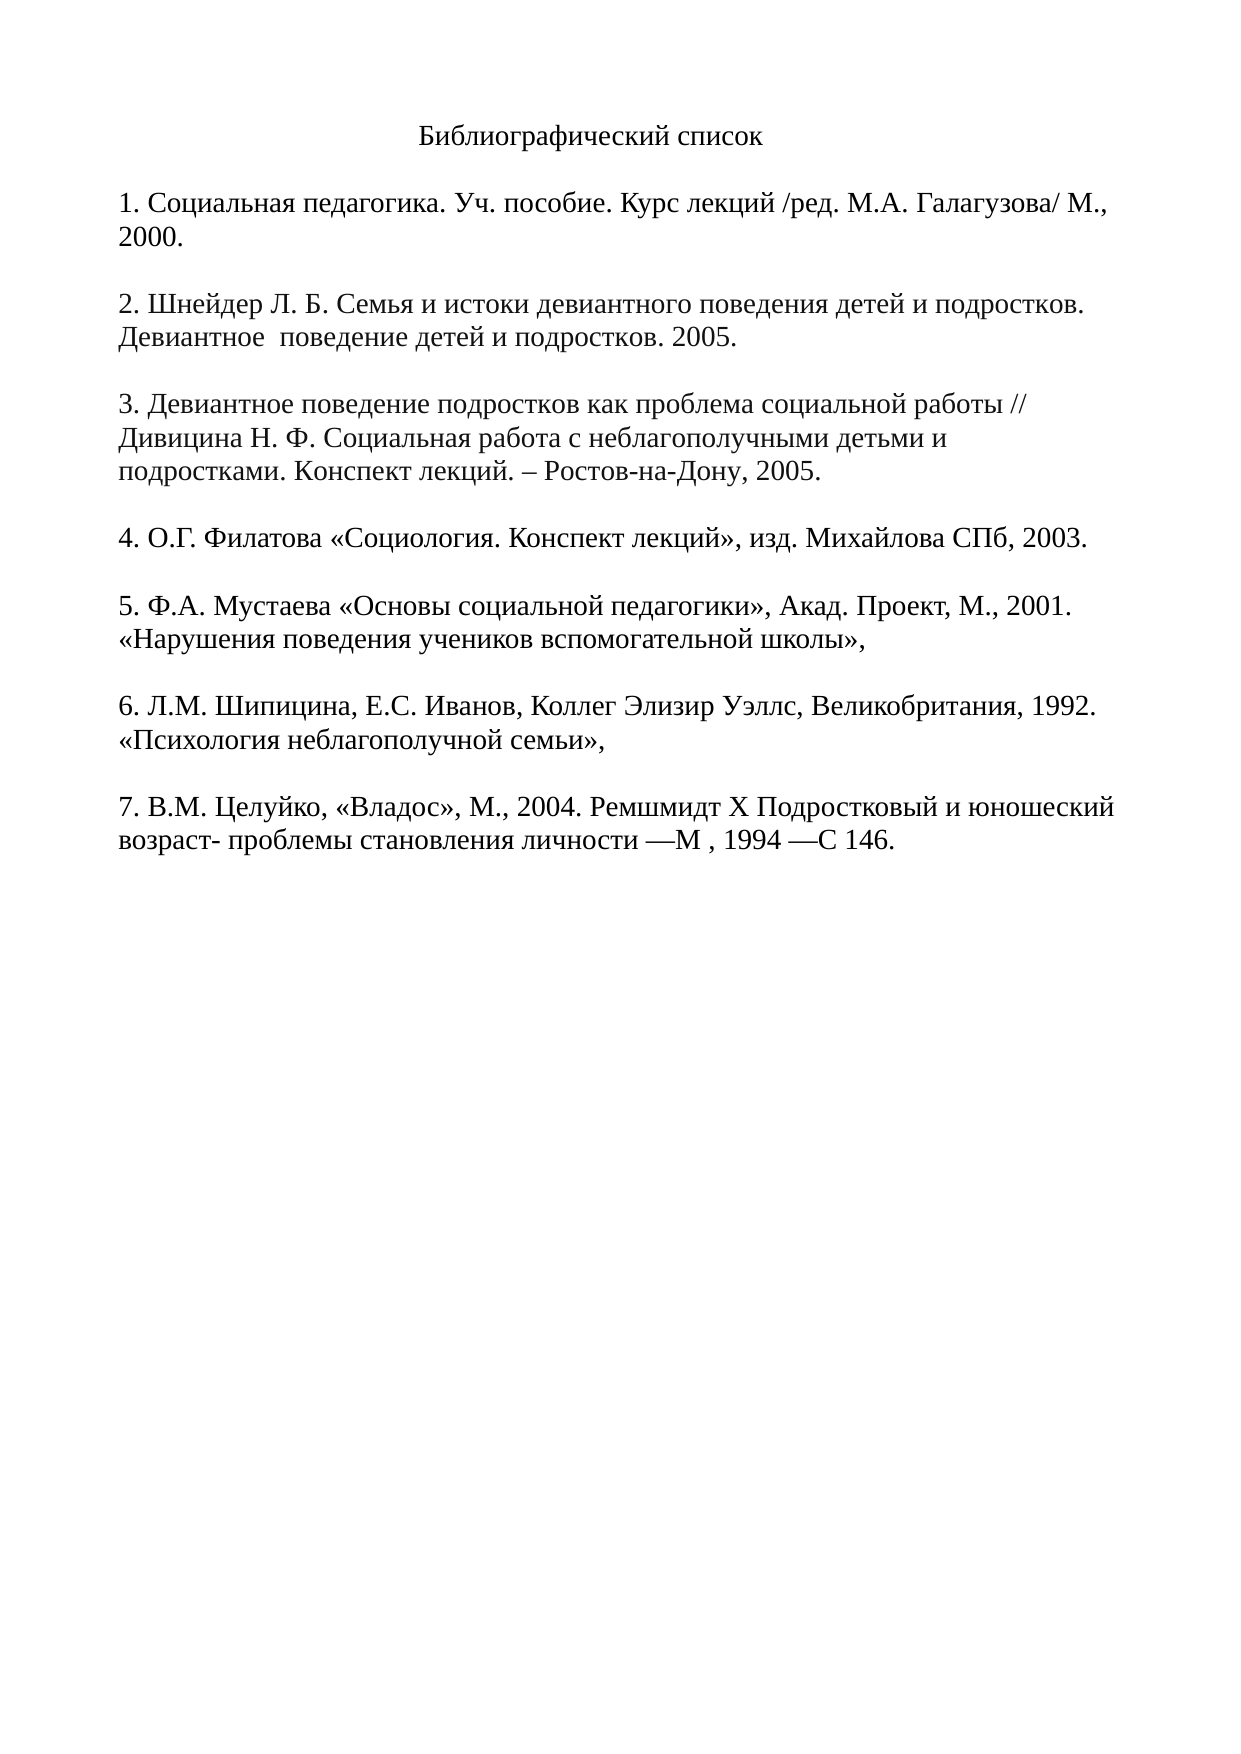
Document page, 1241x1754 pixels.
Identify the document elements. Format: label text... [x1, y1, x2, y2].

list 6. Л.М. Шипицина, Е.С. Иванов, Коллег Элизир Уэллс, Великобритания, 1992. «Психология неблагополучной семьи», [118, 688, 1122, 755]
list 1. Социальная педагогика. Уч. пособие. Курс лекций /ред. М.А. Галагузова/ М., 2000. [118, 185, 1122, 252]
list 7. В.М. Целуйко, «Владос», М., 2004. Ремшмидт Х Подростковый и юношеский возраст- проблемы становления личности —М , 1994 —С 146. [118, 789, 1122, 856]
text Библиографический список [118, 118, 1063, 152]
list 2. Шнейдер Л. Б. Семья и истоки девиантного поведения детей и подростков. Девиантное поведение детей и подростков. 2005. [118, 286, 1122, 353]
list 3. Девиантное поведение подростков как проблема социальной работы // Дивицина Н. Ф. Социальная работа с неблагополучными детьми и подростками. Конспект лекций. – Ростов-на-Дону, 2005. [118, 386, 1122, 487]
text 4. О.Г. Филатова «Социология. Конспект лекций», изд. Михайлова СПб, 2003. [118, 521, 1122, 554]
list 5. Ф.А. Мустаева «Основы социальной педагогики», Акад. Проект, М., 2001. «Нарушения поведения учеников вспомогательной школы», [118, 588, 1122, 655]
